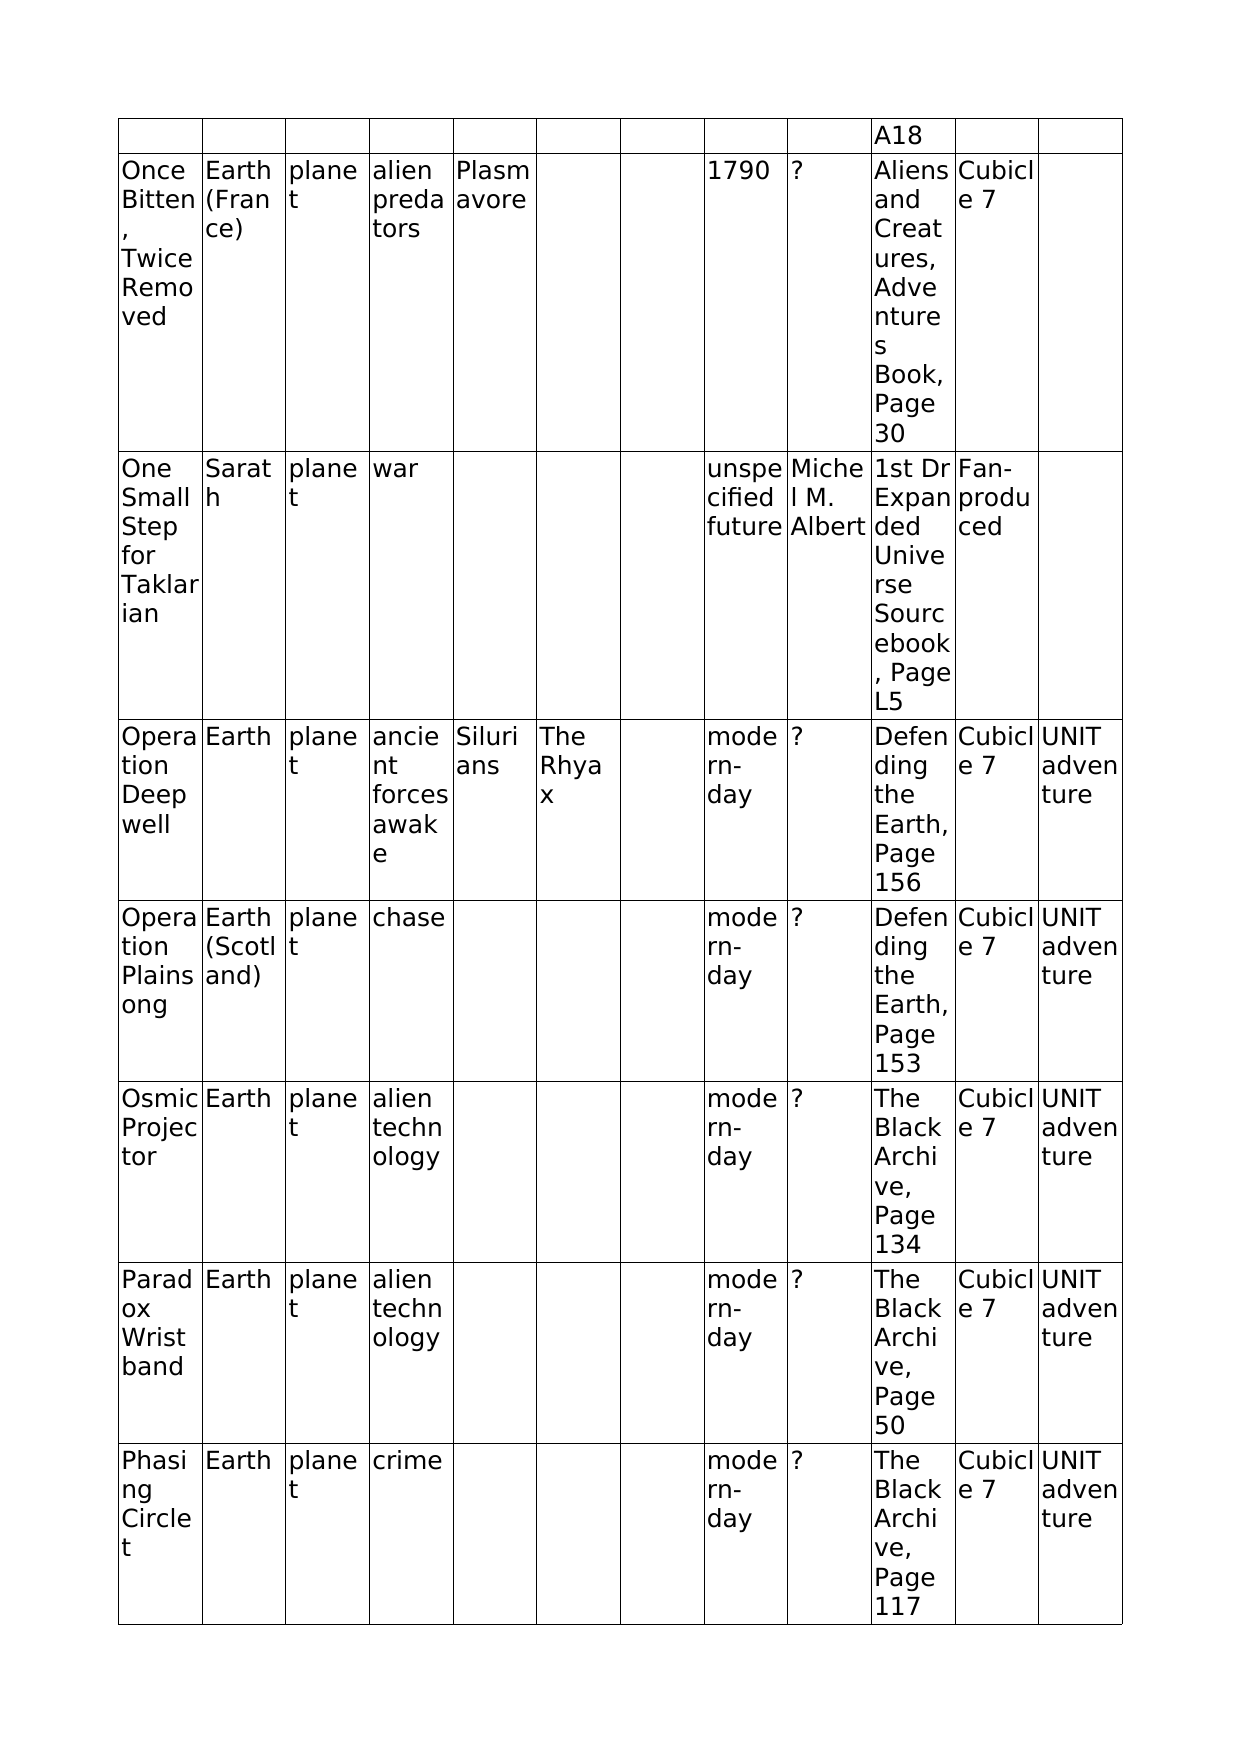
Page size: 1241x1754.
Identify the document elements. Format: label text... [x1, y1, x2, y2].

table_cell [621, 720, 704, 900]
table_cell [537, 1444, 620, 1624]
table_cell [454, 1263, 536, 1443]
table_cell Osmic Projector [119, 1082, 202, 1262]
table_cell Defending the Earth, Page 156 [872, 720, 955, 900]
table_cell One Small Step for Taklarian [119, 452, 202, 719]
table_cell [1039, 154, 1122, 451]
table_cell [537, 154, 620, 451]
table_cell Michel M. Albert [788, 452, 871, 719]
table_cell unspecified future [705, 452, 787, 719]
table_cell ? [788, 1263, 871, 1443]
table_cell UNIT adventure [1039, 1082, 1122, 1262]
table_cell Aliens and Creatures, Adventures Book, Page 30 [872, 154, 955, 451]
table_cell UNIT adventure [1039, 901, 1122, 1081]
table_cell [621, 452, 704, 719]
table_cell Sarath [203, 452, 285, 719]
table_cell Earth [203, 1263, 285, 1443]
table_cell Defending the Earth, Page 153 [872, 901, 955, 1081]
table_cell [621, 154, 704, 451]
table_cell Fan-produced [956, 452, 1038, 719]
table_cell ? [788, 720, 871, 900]
table_cell Phasing Circlet [119, 1444, 202, 1624]
table_cell planet [286, 1082, 369, 1262]
table_cell war [370, 452, 453, 719]
table_cell [621, 1263, 704, 1443]
table_cell Cubicle 7 [956, 901, 1038, 1081]
table_cell Earth [203, 720, 285, 900]
table_cell Once Bitten, Twice Removed [119, 154, 202, 451]
table_cell alien technology [370, 1082, 453, 1262]
table_cell [621, 1444, 704, 1624]
table_cell The Black Archive, Page 134 [872, 1082, 955, 1262]
table_cell modern-day [705, 1444, 787, 1624]
table_cell [1039, 452, 1122, 719]
table_cell The Black Archive, Page 50 [872, 1263, 955, 1443]
table_cell alien predators [370, 154, 453, 451]
table_cell [788, 119, 871, 153]
table_cell ? [788, 154, 871, 451]
table_cell [119, 119, 202, 153]
table_cell planet [286, 1444, 369, 1624]
table_cell Plasmavore [454, 154, 536, 451]
table_cell [454, 901, 536, 1081]
table_cell Operation Plainsong [119, 901, 202, 1081]
table_cell chase [370, 901, 453, 1081]
table_cell Cubicle 7 [956, 1263, 1038, 1443]
table_cell ? [788, 1444, 871, 1624]
table_cell [203, 119, 285, 153]
table_cell planet [286, 1263, 369, 1443]
table_cell [454, 119, 536, 153]
table_cell Earth (Scotland) [203, 901, 285, 1081]
table_cell [621, 119, 704, 153]
table_cell alien technology [370, 1263, 453, 1443]
table_cell 1790 [705, 154, 787, 451]
table_cell ? [788, 901, 871, 1081]
table_cell The Black Archive, Page 117 [872, 1444, 955, 1624]
table_cell modern-day [705, 720, 787, 900]
table_cell crime [370, 1444, 453, 1624]
table_cell [454, 1082, 536, 1262]
table_cell [537, 901, 620, 1081]
table_cell modern-day [705, 1263, 787, 1443]
table_cell [537, 452, 620, 719]
table_cell Earth [203, 1082, 285, 1262]
table_cell Cubicle 7 [956, 1444, 1038, 1624]
table_cell Earth [203, 1444, 285, 1624]
table_cell [1039, 119, 1122, 153]
table_cell Silurians [454, 720, 536, 900]
table_cell [537, 1263, 620, 1443]
table_cell ancient forces awake [370, 720, 453, 900]
table_cell [286, 119, 369, 153]
table_cell UNIT adventure [1039, 1444, 1122, 1624]
table_cell [370, 119, 453, 153]
table_cell UNIT adventure [1039, 720, 1122, 900]
table_cell planet [286, 720, 369, 900]
table_cell [454, 1444, 536, 1624]
table_cell UNIT adventure [1039, 1263, 1122, 1443]
table_cell [705, 119, 787, 153]
table_cell Earth (France) [203, 154, 285, 451]
table_cell Paradox Wristband [119, 1263, 202, 1443]
table_cell [537, 119, 620, 153]
table_cell [621, 1082, 704, 1262]
table_cell planet [286, 154, 369, 451]
table_cell [454, 452, 536, 719]
table_cell [956, 119, 1038, 153]
table_cell ? [788, 1082, 871, 1262]
table_cell Operation Deepwell [119, 720, 202, 900]
table_cell Cubicle 7 [956, 1082, 1038, 1262]
table_cell 1st Dr Expanded Universe Sourcebook, Page L5 [872, 452, 955, 719]
table_cell modern-day [705, 901, 787, 1081]
table_cell planet [286, 901, 369, 1081]
table_cell A18 [872, 119, 955, 153]
table_cell [621, 901, 704, 1081]
table_cell modern-day [705, 1082, 787, 1262]
table_cell planet [286, 452, 369, 719]
table_cell Cubicle 7 [956, 154, 1038, 451]
table_cell [537, 1082, 620, 1262]
table_cell Cubicle 7 [956, 720, 1038, 900]
table_cell The Rhyax [537, 720, 620, 900]
